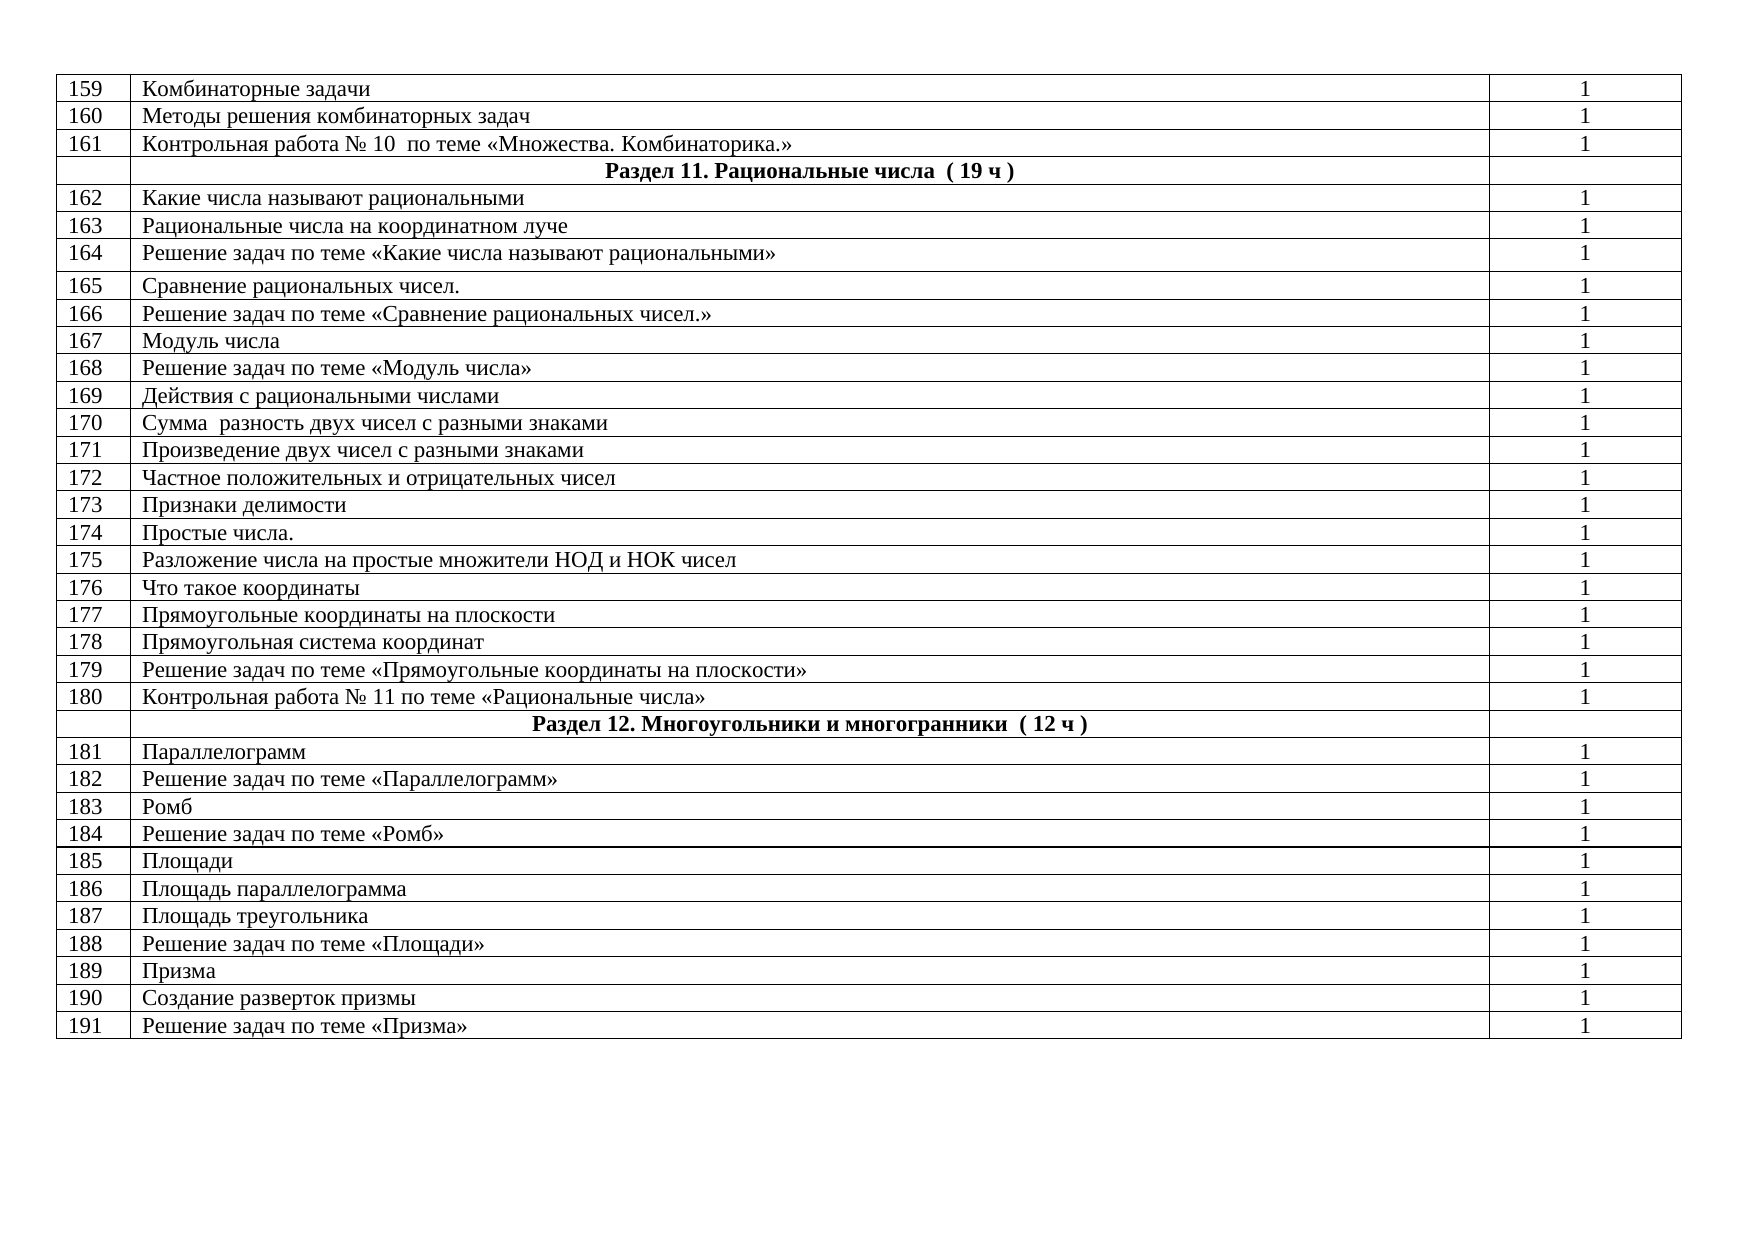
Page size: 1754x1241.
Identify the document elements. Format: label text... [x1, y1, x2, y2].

table_cell 1 [1490, 464, 1681, 490]
table_cell 179 [57, 656, 130, 682]
table_cell 1 [1490, 601, 1681, 627]
table_cell Площадь треугольника [131, 902, 1489, 929]
table_cell 181 [57, 738, 130, 764]
table_cell 1 [1490, 902, 1681, 929]
table_cell 164 [57, 239, 130, 271]
table_cell Решение задач по теме «Призма» [131, 1012, 1489, 1038]
table_cell Модуль числа [131, 327, 1489, 353]
table_cell 186 [57, 875, 130, 901]
table_cell 1 [1490, 683, 1681, 709]
table_cell Простые числа. [131, 519, 1489, 545]
table_cell 188 [57, 930, 130, 956]
table_cell 159 [57, 75, 130, 101]
table_cell 1 [1490, 574, 1681, 600]
table_cell 1 [1490, 848, 1681, 874]
table_cell 1 [1490, 738, 1681, 764]
table_cell 182 [57, 765, 130, 792]
table_cell Решение задач по теме «Какие числа называют рациональными» [131, 239, 1489, 271]
table_cell Площадь параллелограмма [131, 875, 1489, 901]
table_cell Контрольная работа № 10 по теме «Множества. Комбинаторика.» [131, 130, 1489, 156]
table_cell 1 [1490, 546, 1681, 572]
table_cell 163 [57, 212, 130, 238]
table_cell 172 [57, 464, 130, 490]
table_cell 190 [57, 985, 130, 1011]
table_cell 1 [1490, 1012, 1681, 1038]
table_cell [57, 711, 130, 737]
table_cell 1 [1490, 185, 1681, 211]
table_cell Рациональные числа на координатном луче [131, 212, 1489, 238]
table_cell Прямоугольные координаты на плоскости [131, 601, 1489, 627]
table_cell 183 [57, 793, 130, 819]
table_cell 1 [1490, 409, 1681, 436]
table_cell Сумма разность двух чисел с разными знаками [131, 409, 1489, 436]
table_cell 191 [57, 1012, 130, 1038]
table_cell 174 [57, 519, 130, 545]
table_cell 175 [57, 546, 130, 572]
table_cell Ромб [131, 793, 1489, 819]
table_cell 176 [57, 574, 130, 600]
table_cell 178 [57, 628, 130, 655]
table_cell Прямоугольная система координат [131, 628, 1489, 655]
table_cell 165 [57, 272, 130, 298]
table_cell 1 [1490, 793, 1681, 819]
table_cell 169 [57, 382, 130, 408]
table_cell 1 [1490, 875, 1681, 901]
table_cell 1 [1490, 765, 1681, 792]
table_cell [57, 157, 130, 183]
table_cell [1490, 157, 1681, 183]
table_cell Решение задач по теме «Параллелограмм» [131, 765, 1489, 792]
table_cell 170 [57, 409, 130, 436]
table_cell 1 [1490, 382, 1681, 408]
table_cell Произведение двух чисел с разными знаками [131, 437, 1489, 463]
table_cell Признаки делимости [131, 491, 1489, 518]
table_cell 180 [57, 683, 130, 709]
table_cell Методы решения комбинаторных задач [131, 102, 1489, 129]
table_cell 1 [1490, 130, 1681, 156]
table_cell 1 [1490, 102, 1681, 129]
table_cell Контрольная работа № 11 по теме «Рациональные числа» [131, 683, 1489, 709]
table_cell 166 [57, 300, 130, 326]
table_cell 1 [1490, 354, 1681, 381]
table_cell 1 [1490, 300, 1681, 326]
table_cell 1 [1490, 75, 1681, 101]
table_cell 187 [57, 902, 130, 929]
table_cell Решение задач по теме «Площади» [131, 930, 1489, 956]
table_cell Параллелограмм [131, 738, 1489, 764]
table_cell 184 [57, 820, 130, 846]
table_cell Какие числа называют рациональными [131, 185, 1489, 211]
table_cell Что такое координаты [131, 574, 1489, 600]
table_cell Комбинаторные задачи [131, 75, 1489, 101]
table_cell 1 [1490, 820, 1681, 846]
table_cell Площади [131, 848, 1489, 874]
table_cell 177 [57, 601, 130, 627]
table_cell Частное положительных и отрицательных чисел [131, 464, 1489, 490]
table_cell Действия с рациональными числами [131, 382, 1489, 408]
table_cell Решение задач по теме «Сравнение рациональных чисел.» [131, 300, 1489, 326]
table_cell 1 [1490, 519, 1681, 545]
table_cell 1 [1490, 491, 1681, 518]
table_cell Создание разверток призмы [131, 985, 1489, 1011]
table_cell 171 [57, 437, 130, 463]
table_cell Разложение числа на простые множители НОД и НОК чисел [131, 546, 1489, 572]
table_cell Призма [131, 957, 1489, 983]
table_cell 1 [1490, 930, 1681, 956]
table_cell Решение задач по теме «Прямоугольные координаты на плоскости» [131, 656, 1489, 682]
table_cell Раздел 11. Рациональные числа ( 19 ч ) [131, 157, 1489, 183]
table_cell 173 [57, 491, 130, 518]
table_cell Решение задач по теме «Ромб» [131, 820, 1489, 846]
table_cell [1490, 711, 1681, 737]
table_cell 1 [1490, 239, 1681, 271]
table_cell 162 [57, 185, 130, 211]
table_cell Решение задач по теме «Модуль числа» [131, 354, 1489, 381]
table_cell 189 [57, 957, 130, 983]
table_cell 161 [57, 130, 130, 156]
table_cell 1 [1490, 957, 1681, 983]
table_cell 1 [1490, 656, 1681, 682]
table_cell Сравнение рациональных чисел. [131, 272, 1489, 298]
table_cell 1 [1490, 212, 1681, 238]
table_cell 1 [1490, 437, 1681, 463]
table_cell 1 [1490, 272, 1681, 298]
table_cell Раздел 12. Многоугольники и многогранники ( 12 ч ) [131, 711, 1489, 737]
table_cell 1 [1490, 985, 1681, 1011]
table_cell 168 [57, 354, 130, 381]
table_cell 185 [57, 848, 130, 874]
table_cell 1 [1490, 327, 1681, 353]
table_cell 160 [57, 102, 130, 129]
table_cell 167 [57, 327, 130, 353]
table_cell 1 [1490, 628, 1681, 655]
